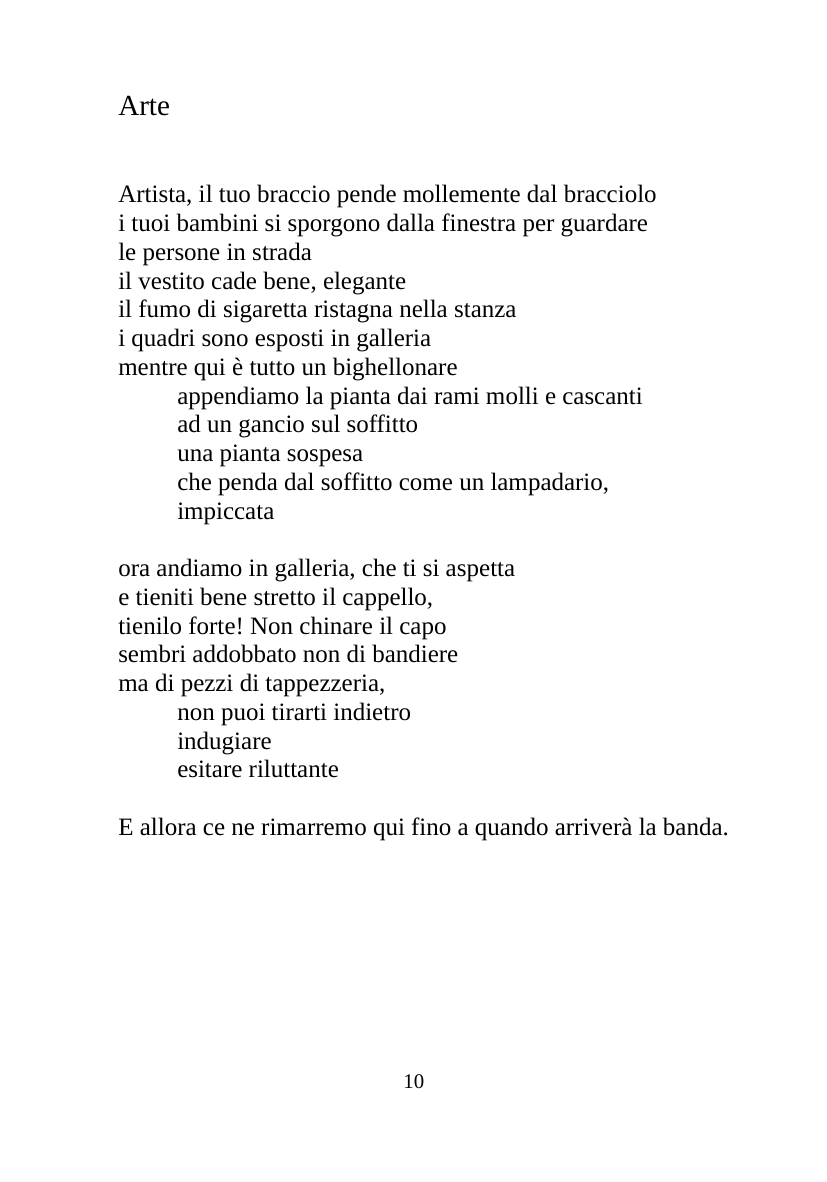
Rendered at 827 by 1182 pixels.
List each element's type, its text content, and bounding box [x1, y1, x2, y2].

text una pianta sospesa [148, 438, 738, 467]
text non puoi tirarti indietro [148, 697, 738, 726]
text ma di pezzi di tappezzeria, [88, 668, 738, 697]
text il fumo di sigaretta ristagna nella stanza [88, 294, 738, 323]
text indugiare [148, 726, 738, 754]
text le persone in strada [88, 237, 738, 266]
text i quadri sono esposti in galleria [88, 323, 738, 352]
text impiccata [148, 496, 738, 524]
text che penda dal soffitto come un lampadario, [148, 467, 738, 496]
text ad un gancio sul soffitto [148, 409, 738, 438]
text sembri addobbato non di bandiere [88, 639, 738, 668]
text i tuoi bambini si sporgono dalla finestra per guardare [88, 208, 738, 237]
text Artista, il tuo braccio pende mollemente dal bracciolo [88, 179, 738, 208]
text il vestito cade bene, elegante [88, 266, 738, 294]
text appendiamo la pianta dai rami molli e cascanti [148, 381, 738, 409]
subtitle Arte [88, 88, 738, 122]
text e tieniti bene stretto il cappello, [88, 582, 738, 611]
text tienilo forte! Non chinare il capo [88, 611, 738, 639]
text mentre qui è tutto un bighellonare [88, 352, 738, 381]
text ora andiamo in galleria, che ti si aspetta [88, 553, 738, 582]
text esitare riluttante [148, 754, 738, 783]
text E allora ce ne rimarremo qui fino a quando arriverà la banda. [88, 812, 738, 841]
